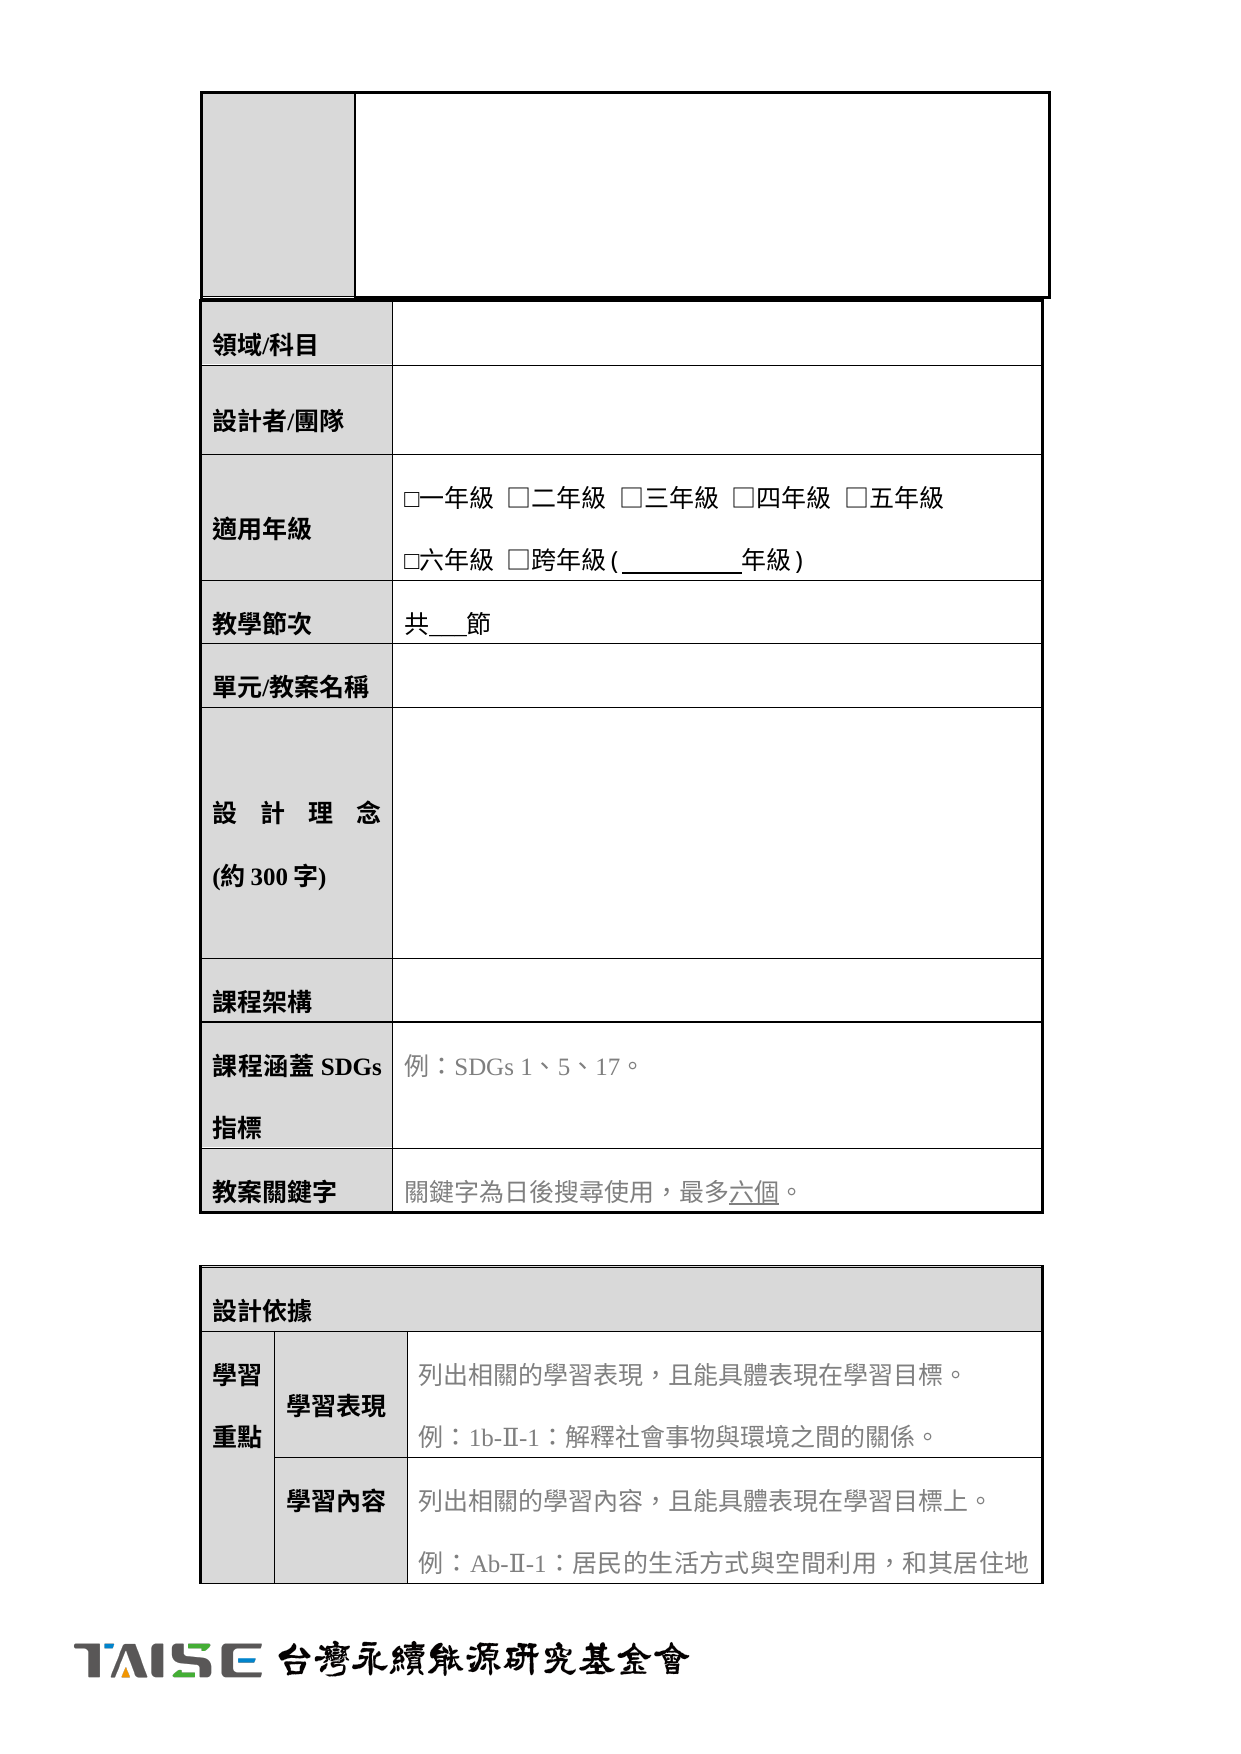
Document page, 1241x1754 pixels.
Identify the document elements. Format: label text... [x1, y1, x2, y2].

table_cell 學習表現 [275, 1332, 407, 1457]
table_cell 課程架構 [202, 959, 392, 1021]
table_cell [393, 708, 1041, 958]
table_cell [393, 644, 1041, 707]
table_cell 列出相關的學習內容，且能具體表現在學習目標上。 例：Ab-Ⅱ-1：居民的生活方式與空間利用，和其居住地 [408, 1458, 1041, 1583]
table_cell 教案關鍵字 [202, 1149, 392, 1211]
table_cell [393, 959, 1041, 1021]
table_cell 單元/教案名稱 [202, 644, 392, 707]
table_cell 適用年級 [202, 455, 392, 580]
table_cell □一年級 □二年級 □三年級 □四年級 □五年級 □六年級 □跨年級( 年級) [393, 455, 1041, 580]
table_header 設計依據 [202, 1268, 1041, 1331]
table_cell [393, 366, 1041, 454]
table_header [356, 94, 1048, 296]
table_header [203, 94, 354, 296]
table_cell 共___節 [393, 581, 1041, 643]
table_header 領域/科目 [202, 302, 392, 364]
table_header [393, 302, 1041, 364]
table_cell 設計者/團隊 [202, 366, 392, 454]
table_cell 學習 重點 [202, 1332, 274, 1583]
table_cell 課程涵蓋SDGs指標 [202, 1023, 392, 1147]
table_cell 列出相關的學習表現，且能具體表現在學習目標。 例：1b-Ⅱ-1：解釋社會事物與環境之間的關係。 [408, 1332, 1041, 1457]
table_cell 設計理念 (約300字) [202, 708, 392, 958]
table_cell 教學節次 [202, 581, 392, 643]
table_cell 學習內容 [275, 1458, 407, 1583]
table_cell 關鍵字為日後搜尋使用，最多六個。 [393, 1149, 1041, 1211]
table_cell 例：SDGs 1、5、17。 [393, 1023, 1041, 1147]
